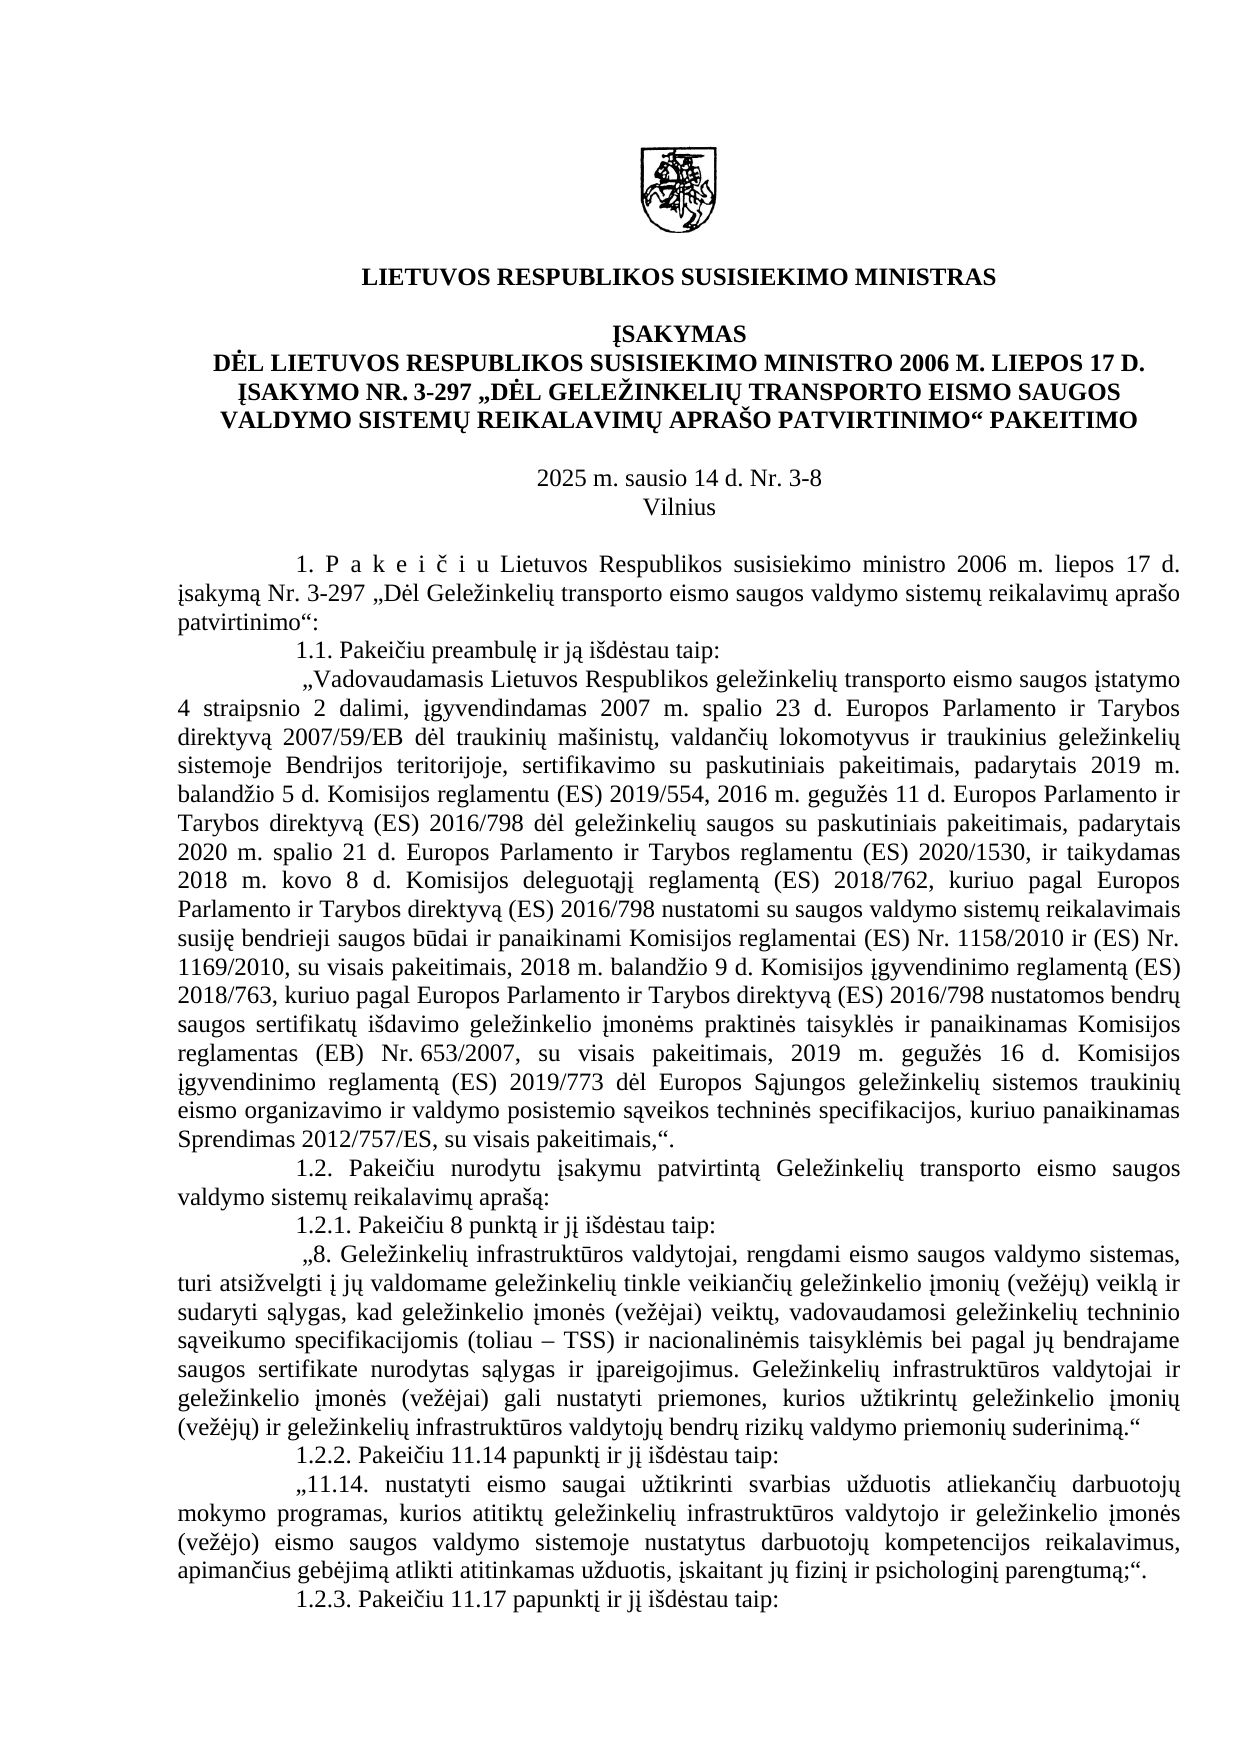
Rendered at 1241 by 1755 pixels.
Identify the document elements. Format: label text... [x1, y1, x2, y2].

text „8. Geležinkelių infrastruktūros valdytojai, rengdami eismo saugos valdymo sistemas, turi atsižvelgti į jų valdomame geležinkelių tinkle veikiančių geležinkelio įmonių (vežėjų) veiklą ir sudaryti sąlygas, kad geležinkelio įmonės (vežėjai) veiktų, vadovaudamosi geležinkelių techninio sąveikumo specifikacijomis (toliau – TSS) ir nacionalinėmis taisyklėmis bei pagal jų bendrajame saugos sertifikate nurodytas sąlygas ir įpareigojimus. Geležinkelių infrastruktūros valdytojai ir geležinkelio įmonės (vežėjai) gali nustatyti priemones, kurios užtikrintų geležinkelio įmonių (vežėjų) ir geležinkelių infrastruktūros valdytojų bendrų rizikų valdymo priemonių suderinimą.“ [177, 1239, 1181, 1440]
text 1.2.1. Pakeičiu 8 punktą ir jį išdėstau taip: [177, 1210, 1181, 1239]
text 1.2.3. Pakeičiu 11.17 papunktį ir jį išdėstau taip: [177, 1584, 1181, 1613]
text ĮSAKYMAS [177, 319, 1181, 348]
text 1.2.2. Pakeičiu 11.14 papunktį ir jį išdėstau taip: [177, 1440, 1181, 1469]
text 1. P a k e i č i u Lietuvos Respublikos susisiekimo ministro 2006 m. liepos 17 d. įsakymą Nr. 3-297 „Dėl Geležinkelių transporto eismo saugos valdymo sistemų reikalavimų aprašo patvirtinimo“: [177, 549, 1181, 635]
text LIETUVOS RESPUBLIKOS SUSISIEKIMO MINISTRAS [177, 262, 1181, 290]
text Vilnius [177, 492, 1181, 520]
text DĖL LIETUVOS RESPUBLIKOS SUSISIEKIMO MINISTRO 2006 M. LIEPOS 17 D. ĮSAKYMO NR. 3-297 „DĖL GELEŽINKELIŲ TRANSPORTO EISMO SAUGOS VALDYMO SISTEMŲ REIKALAVIMŲ APRAŠO PATVIRTINIMO“ PAKEITIMO [177, 348, 1181, 434]
text 1.1. Pakeičiu preambulę ir ją išdėstau taip: [177, 635, 1181, 664]
text „11.14. nustatyti eismo saugai užtikrinti svarbias užduotis atliekančių darbuotojų mokymo programas, kurios atitiktų geležinkelių infrastruktūros valdytojo ir geležinkelio įmonės (vežėjo) eismo saugos valdymo sistemoje nustatytus darbuotojų kompetencijos reikalavimus, apimančius gebėjimą atlikti atitinkamas užduotis, įskaitant jų fizinį ir psichologinį parengtumą;“. [177, 1469, 1181, 1584]
text 2025 m. sausio 14 d. Nr. 3-8 [177, 463, 1181, 492]
text „Vadovaudamasis Lietuvos Respublikos geležinkelių transporto eismo saugos įstatymo 4 straipsnio 2 dalimi, įgyvendindamas 2007 m. spalio 23 d. Europos Parlamento ir Tarybos direktyvą 2007/59/EB dėl traukinių mašinistų, valdančių lokomotyvus ir traukinius geležinkelių sistemoje Bendrijos teritorijoje, sertifikavimo su paskutiniais pakeitimais, padarytais 2019 m. balandžio 5 d. Komisijos reglamentu (ES) 2019/554, 2016 m. gegužės 11 d. Europos Parlamento ir Tarybos direktyvą (ES) 2016/798 dėl geležinkelių saugos su paskutiniais pakeitimais, padarytais 2020 m. spalio 21 d. Europos Parlamento ir Tarybos reglamentu (ES) 2020/1530, ir taikydamas 2018 m. kovo 8 d. Komisijos deleguotąjį reglamentą (ES) 2018/762, kuriuo pagal Europos Parlamento ir Tarybos direktyvą (ES) 2016/798 nustatomi su saugos valdymo sistemų reikalavimais susiję bendrieji saugos būdai ir panaikinami Komisijos reglamentai (ES) Nr. 1158/2010 ir (ES) Nr. 1169/2010, su visais pakeitimais, 2018 m. balandžio 9 d. Komisijos įgyvendinimo reglamentą (ES) 2018/763, kuriuo pagal Europos Parlamento ir Tarybos direktyvą (ES) 2016/798 nustatomos bendrų saugos sertifikatų išdavimo geležinkelio įmonėms praktinės taisyklės ir panaikinamas Komisijos reglamentas (EB) Nr. 653/2007, su visais pakeitimais, 2019 m. gegužės 16 d. Komisijos įgyvendinimo reglamentą (ES) 2019/773 dėl Europos Sąjungos geležinkelių sistemos traukinių eismo organizavimo ir valdymo posistemio sąveikos techninės specifikacijos, kuriuo panaikinamas Sprendimas 2012/757/ES, su visais pakeitimais,“. [177, 664, 1181, 1153]
text 1.2. Pakeičiu nurodytu įsakymu patvirtintą Geležinkelių transporto eismo saugos valdymo sistemų reikalavimų aprašą: [177, 1153, 1181, 1210]
